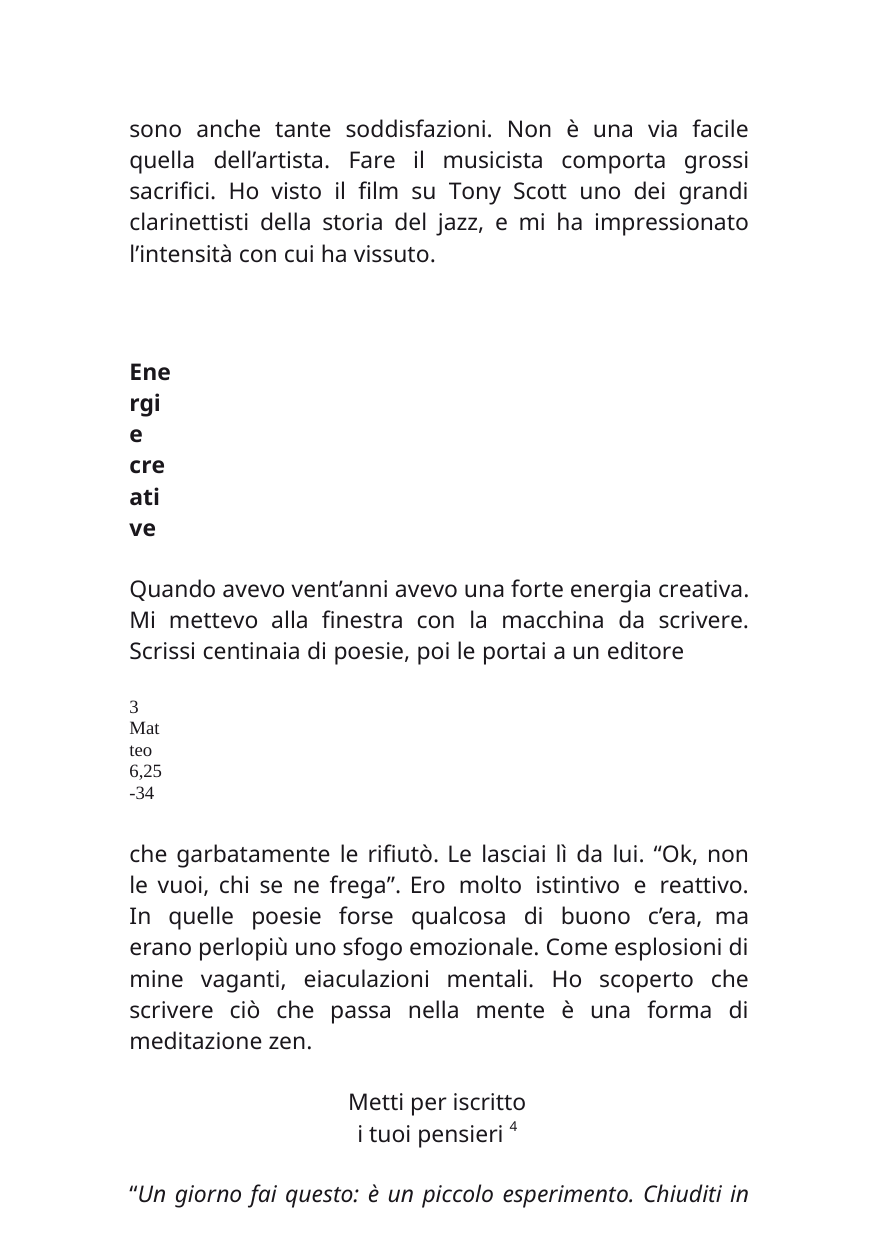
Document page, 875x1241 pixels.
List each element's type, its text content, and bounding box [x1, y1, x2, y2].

text Energie creative [129, 355, 172, 543]
text 3 Matteo 6,25-34 [129, 696, 163, 803]
text che garbatamente le rifiutò. Le lasciai lì da lui. “Ok, non le vuoi, chi se ne frega”. Ero molto istintivo e reattivo. In quelle poesie forse qualcosa di buono c’era, ma erano perlopiù uno sfogo emozionale. Come esplosioni di mine vaganti, eiaculazioni mentali. Ho scoperto che scrivere ciò che passa nella mente è una forma di meditazione zen. [129, 837, 749, 1056]
text “Un giorno fai questo: è un piccolo esperimento. Chiuditi in [129, 1178, 749, 1209]
text Metti per iscritto i tuoi pensieri 4 [342, 1086, 532, 1149]
text Quando avevo vent’anni avevo una forte energia creativa. Mi mettevo alla finestra con la macchina da scrivere. Scrissi centinaia di poesie, poi le portai a un editore [129, 573, 749, 666]
text sono anche tante soddisfazioni. Non è una via facile quella dell’artista. Fare il musicista comporta grossi sacrifici. Ho visto il film su Tony Scott uno dei grandi clarinettisti della storia del jazz, e mi ha impressionato l’intensità con cui ha vissuto. [129, 112, 749, 269]
